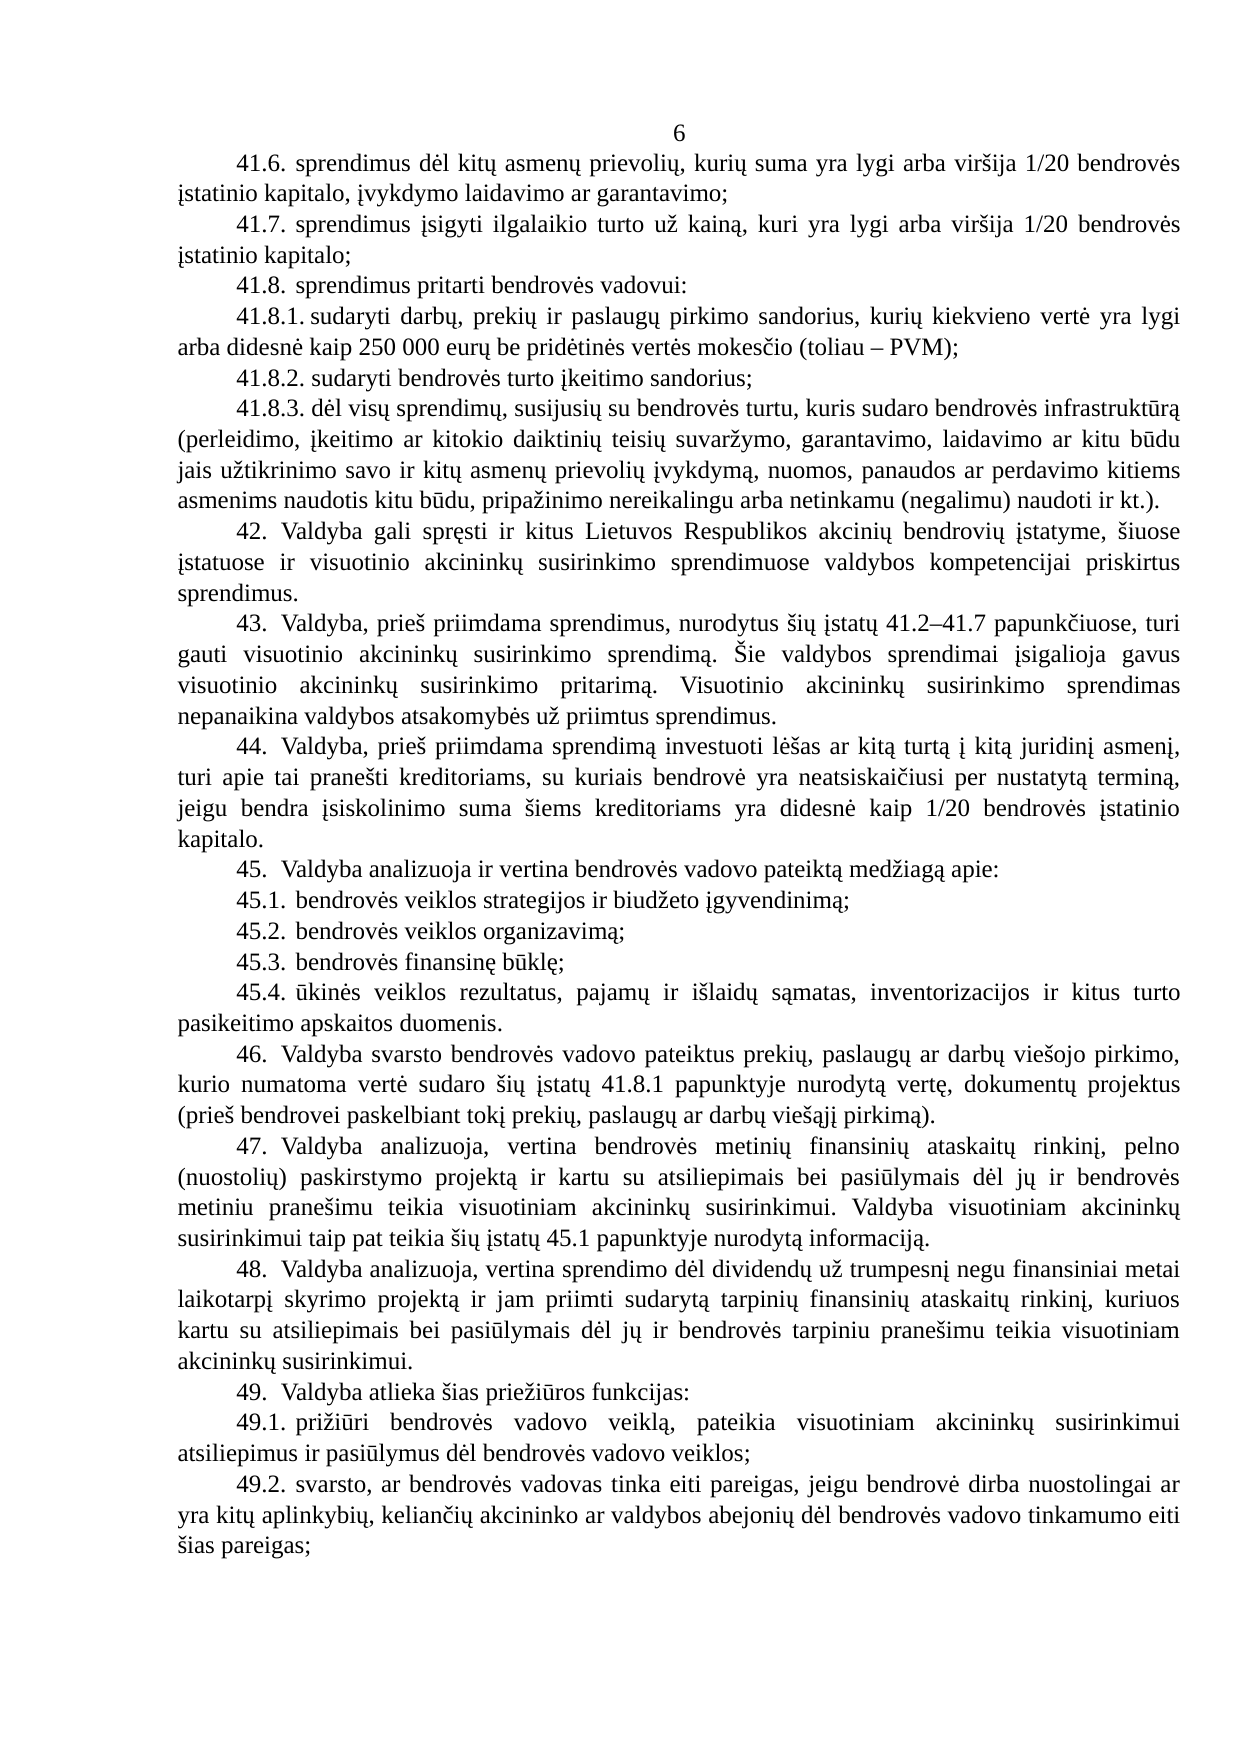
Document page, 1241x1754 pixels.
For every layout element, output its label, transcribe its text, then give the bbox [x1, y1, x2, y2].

text 48. Valdyba analizuoja, vertina sprendimo dėl dividendų už trumpesnį negu finansiniai metai laikotarpį skyrimo projektą ir jam priimti sudarytą tarpinių finansinių ataskaitų rinkinį, kuriuos kartu su atsiliepimais bei pasiūlymais dėl jų ir bendrovės tarpiniu pranešimu teikia visuotiniam akcininkų susirinkimui. [177, 1254, 1181, 1375]
text 47. Valdyba analizuoja, vertina bendrovės metinių finansinių ataskaitų rinkinį, pelno (nuostolių) paskirstymo projektą ir kartu su atsiliepimais bei pasiūlymais dėl jų ir bendrovės metiniu pranešimu teikia visuotiniam akcininkų susirinkimui. Valdyba visuotiniam akcininkų susirinkimui taip pat teikia šių įstatų 45.1 papunktyje nurodytą informaciją. [177, 1131, 1181, 1252]
text 41.8.1. sudaryti darbų, prekių ir paslaugų pirkimo sandorius, kurių kiekvieno vertė yra lygi arba didesnė kaip 250 000 eurų be pridėtinės vertės mokesčio (toliau – PVM); [177, 301, 1181, 361]
text 45.4. ūkinės veiklos rezultatus, pajamų ir išlaidų sąmatas, inventorizacijos ir kitus turto pasikeitimo apskaitos duomenis. [177, 977, 1181, 1037]
text 41.8.2. sudaryti bendrovės turto įkeitimo sandorius; [177, 363, 1181, 391]
text 44. Valdyba, prieš priimdama sprendimą investuoti lėšas ar kitą turtą į kitą juridinį asmenį, turi apie tai pranešti kreditoriams, su kuriais bendrovė yra neatsiskaičiusi per nustatytą terminą, jeigu bendra įsiskolinimo suma šiems kreditoriams yra didesnė kaip 1/20 bendrovės įstatinio kapitalo. [177, 731, 1181, 852]
text 46. Valdyba svarsto bendrovės vadovo pateiktus prekių, paslaugų ar darbų viešojo pirkimo, kurio numatoma vertė sudaro šių įstatų 41.8.1 papunktyje nurodytą vertę, dokumentų projektus (prieš bendrovei paskelbiant tokį prekių, paslaugų ar darbų viešąjį pirkimą). [177, 1039, 1181, 1129]
text 49. Valdyba atlieka šias priežiūros funkcijas: [177, 1377, 1181, 1406]
text 49.1. prižiūri bendrovės vadovo veiklą, pateikia visuotiniam akcininkų susirinkimui atsiliepimus ir pasiūlymus dėl bendrovės vadovo veiklos; [177, 1407, 1181, 1467]
text 45.1. bendrovės veiklos strategijos ir biudžeto įgyvendinimą; [177, 885, 1181, 914]
text 43. Valdyba, prieš priimdama sprendimus, nurodytus šių įstatų 41.2–41.7 papunkčiuose, turi gauti visuotinio akcininkų susirinkimo sprendimą. Šie valdybos sprendimai įsigalioja gavus visuotinio akcininkų susirinkimo pritarimą. Visuotinio akcininkų susirinkimo sprendimas nepanaikina valdybos atsakomybės už priimtus sprendimus. [177, 608, 1181, 729]
text 41.8. sprendimus pritarti bendrovės vadovui: [177, 271, 1181, 299]
text 41.7. sprendimus įsigyti ilgalaikio turto už kainą, kuri yra lygi arba viršija 1/20 bendrovės įstatinio kapitalo; [177, 209, 1181, 268]
text 45.3. bendrovės finansinę būklę; [177, 947, 1181, 975]
text 45.2. bendrovės veiklos organizavimą; [177, 916, 1181, 944]
text 49.2. svarsto, ar bendrovės vadovas tinka eiti pareigas, jeigu bendrovė dirba nuostolingai ar yra kitų aplinkybių, keliančių akcininko ar valdybos abejonių dėl bendrovės vadovo tinkamumo eiti šias pareigas; [177, 1469, 1181, 1559]
text 41.8.3. dėl visų sprendimų, susijusių su bendrovės turtu, kuris sudaro bendrovės infrastruktūrą (perleidimo, įkeitimo ar kitokio daiktinių teisių suvaržymo, garantavimo, laidavimo ar kitu būdu jais užtikrinimo savo ir kitų asmenų prievolių įvykdymą, nuomos, panaudos ar perdavimo kitiems asmenims naudotis kitu būdu, pripažinimo nereikalingu arba netinkamu (negalimu) naudoti ir kt.). [177, 393, 1181, 514]
text 41.6. sprendimus dėl kitų asmenų prievolių, kurių suma yra lygi arba viršija 1/20 bendrovės įstatinio kapitalo, įvykdymo laidavimo ar garantavimo; [177, 148, 1181, 207]
text 42. Valdyba gali spręsti ir kitus Lietuvos Respublikos akcinių bendrovių įstatyme, šiuose įstatuose ir visuotinio akcininkų susirinkimo sprendimuose valdybos kompetencijai priskirtus sprendimus. [177, 516, 1181, 607]
text 45. Valdyba analizuoja ir vertina bendrovės vadovo pateiktą medžiagą apie: [177, 854, 1181, 883]
